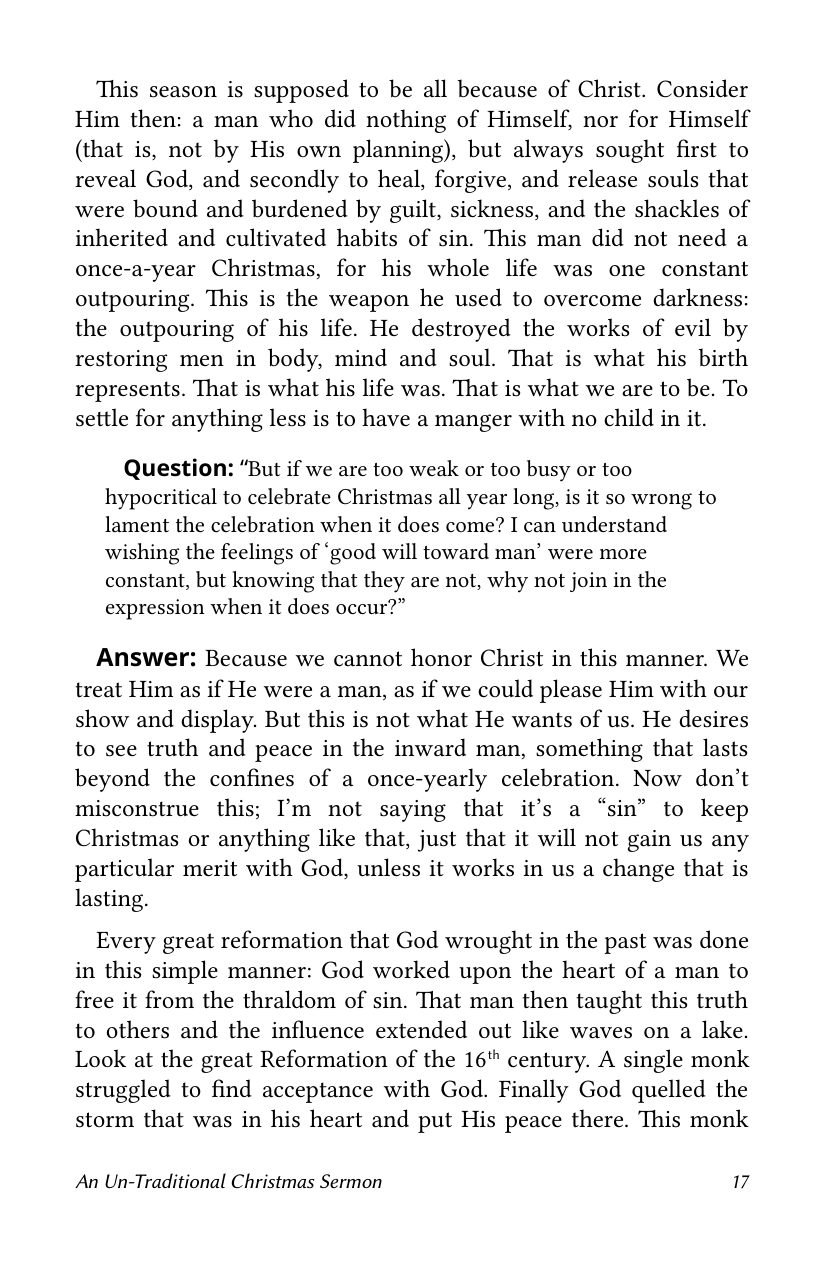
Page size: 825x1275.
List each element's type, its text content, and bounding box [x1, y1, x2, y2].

text Answer: Because we cannot honor Christ in this manner. We treat Him as if He were a man, as if we could please Him with our show and display. But this is not what He wants of us. He desires to see truth and peace in the inward man, something that lasts beyond the confines of a once-yearly celebration. Now don’t misconstrue this; I’m not saying that it’s a “sin” to keep Christmas or anything like that, just that it will not gain us any particular merit with God, unless it works in us a change that is lasting. [75, 639, 750, 912]
text This season is supposed to be all because of Christ. Consider Him then: a man who did nothing of Himself, nor for Himself (that is, not by His own planning), but always sought first to reveal God, and secondly to heal, forgive, and release souls that were bound and burdened by guilt, sickness, and the shackles of inherited and cultivated habits of sin. This man did not need a once-a-year Christmas, for his whole life was one constant outpouring. This is the weapon he used to overcome darkness: the outpouring of his life. He destroyed the works of evil by restoring men in body, mind and soul. That is what his birth represents. That is what his life was. That is what we are to be. To settle for anything less is to have a manger with no child in it. [75, 75, 750, 432]
text Question: “But if we are too weak or too busy or too hypocritical to celebrate Christmas all year long, is it so wrong to lament the celebration when it does come? I can understand wishing the feelings of ‘good will toward man’ were more constant, but knowing that they are not, why not join in the expression when it does occur?” [105, 452, 720, 620]
text Every great reformation that God wrought in the past was done in this simple manner: God worked upon the heart of a man to free it from the thraldom of sin. That man then taught this truth to others and the influence extended out like waves on a lake. Look at the great Reformation of the 16th century. A single monk struggled to find acceptance with God. Finally God quelled the storm that was in his heart and put His peace there. This monk [75, 926, 750, 1134]
